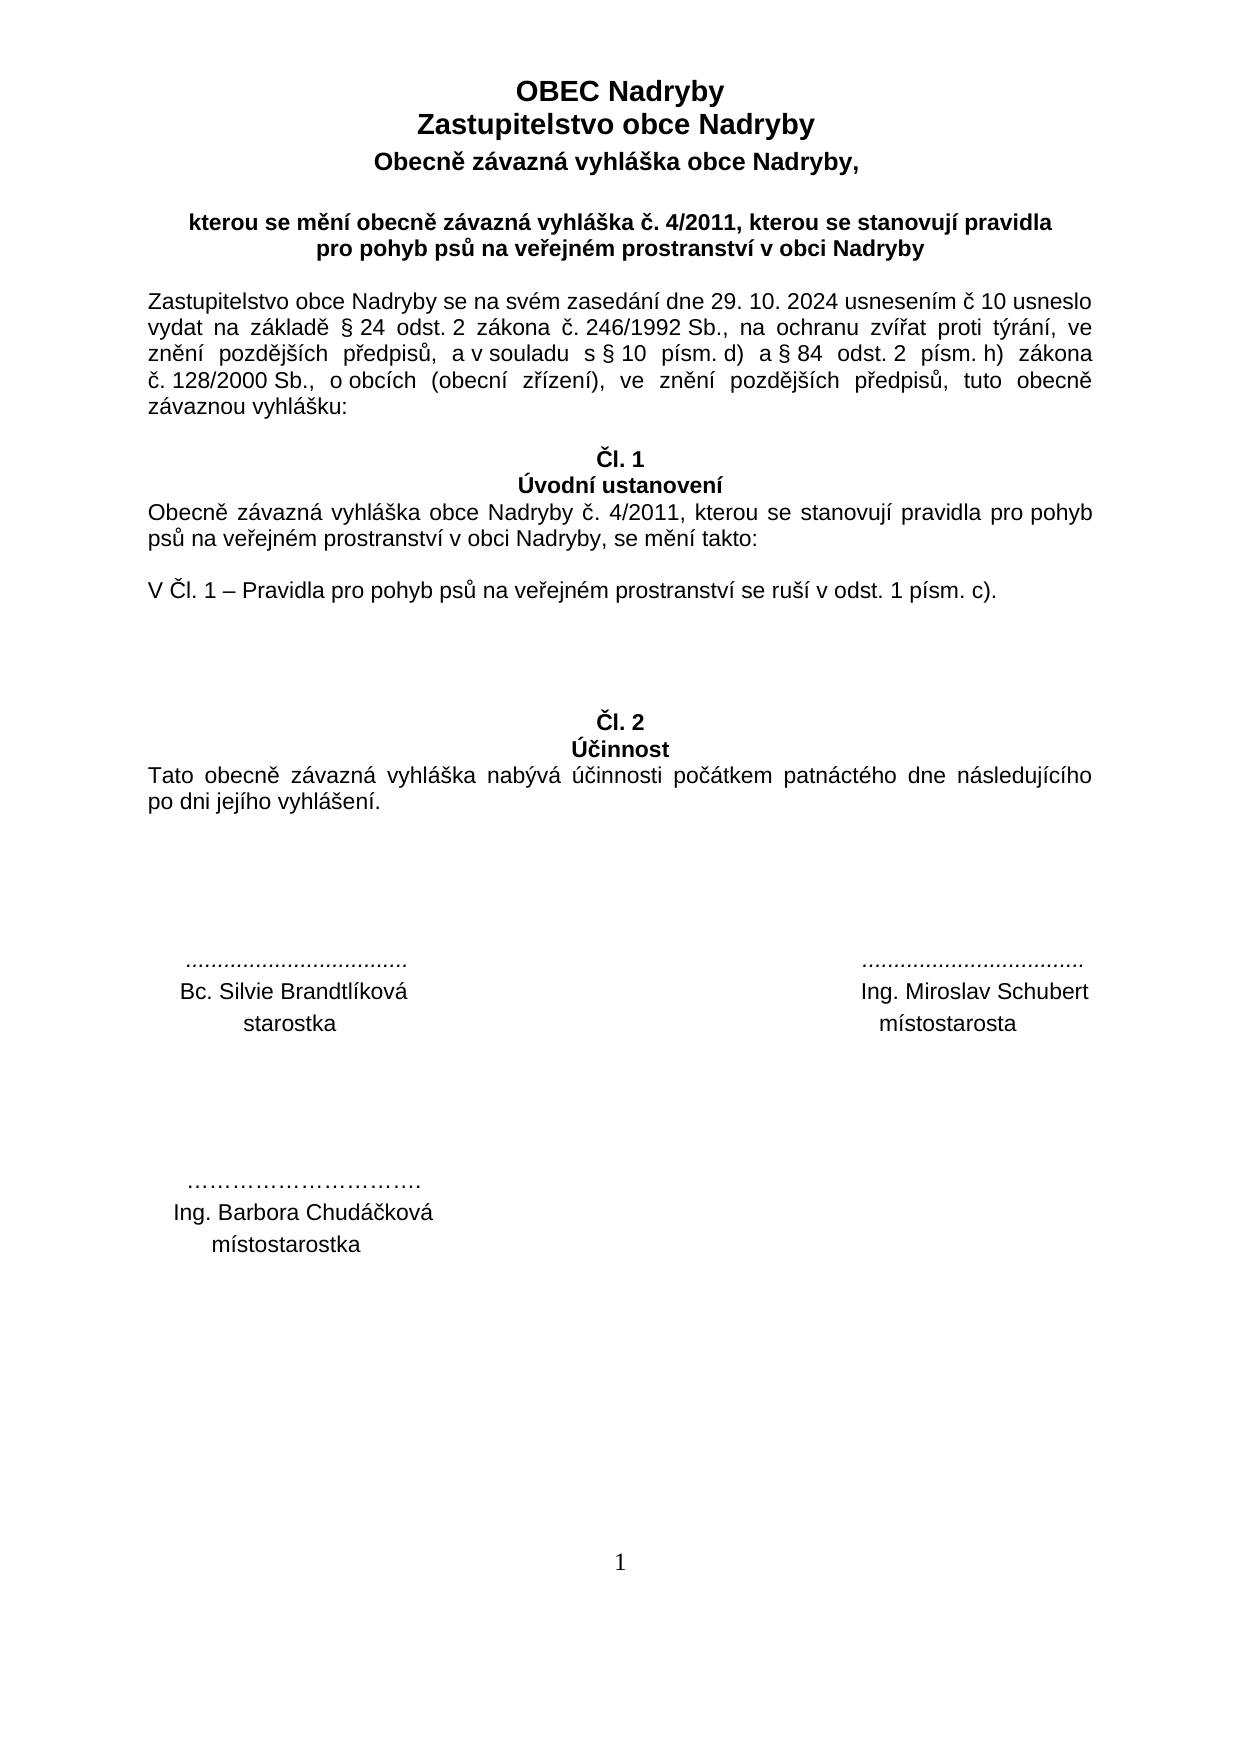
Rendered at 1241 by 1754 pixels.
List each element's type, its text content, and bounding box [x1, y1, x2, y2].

text Bc. Silvie Brandtlíková Ing. Miroslav Schubert [148, 978, 1092, 1004]
text Čl. 2 [148, 709, 1092, 736]
text Ing. Barbora Chudáčková místostarostka [148, 1199, 1092, 1257]
text Obecně závazná vyhláška obce Nadryby č. 4/2011, kterou se stanovují pravidla pro pohyb psů na veřejném prostranství v obci Nadryby, se mění takto: [148, 498, 1092, 551]
text Čl. 1 [148, 446, 1092, 472]
text starostka místostarosta [148, 1009, 1092, 1036]
text OBEC Nadryby [148, 74, 1092, 107]
text …………………………. [148, 1167, 1092, 1194]
text Účinnost [148, 736, 1092, 762]
text Zastupitelstvo obce Nadryby [148, 107, 1092, 141]
text Tato obecně závazná vyhláška nabývá účinnosti počátkem patnáctého dne následujícího po dni jejího vyhlášení. [148, 762, 1092, 815]
text Obecně závazná vyhláška obce Nadryby, [148, 147, 1092, 176]
text Zastupitelstvo obce Nadryby se na svém zasedání dne 29. 10. 2024 usnesením č 10 usneslo vydat na základě § 24 odst. 2 zákona č. 246/1992 Sb., na ochranu zvířat proti týrání, ve znění pozdějších předpisů, a v souladu s § 10 písm. d) a § 84 odst. 2 písm. h) zákona č. 128/2000 Sb., o obcích (obecní zřízení), ve znění pozdějších předpisů, tuto obecně závaznou vyhlášku: [148, 288, 1092, 419]
text V Čl. 1 – Pravidla pro pohyb psů na veřejném prostranství se ruší v odst. 1 písm. c). [148, 577, 1092, 604]
text ................................... ................................... [148, 946, 1092, 973]
text kterou se mění obecně závazná vyhláška č. 4/2011, kterou se stanovují pravidla pro pohyb psů na veřejném prostranství v obci Nadryby [148, 208, 1092, 261]
subtitle Úvodní ustanovení [148, 472, 1092, 498]
